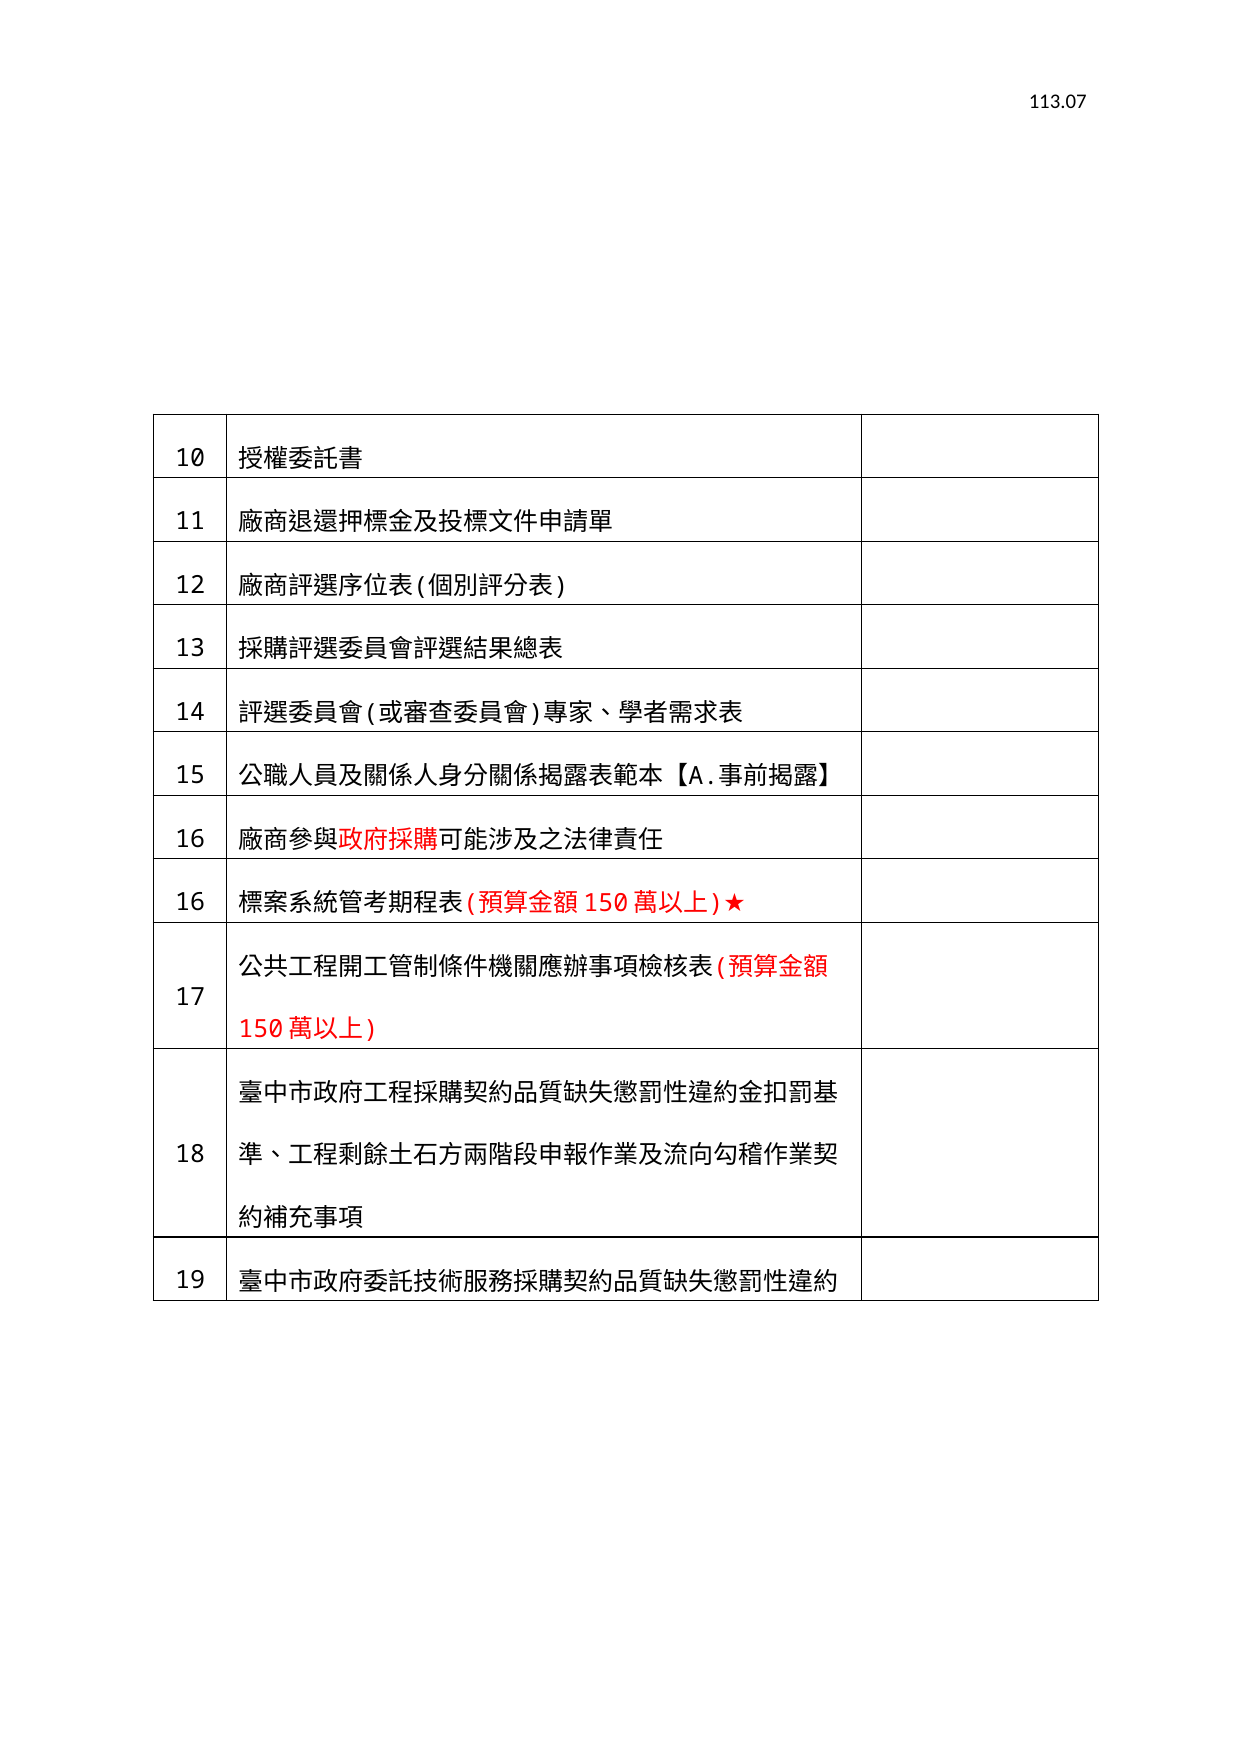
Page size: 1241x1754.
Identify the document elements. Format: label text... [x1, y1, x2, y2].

table_cell 17 [154, 923, 226, 1048]
table_cell 19 [154, 1238, 226, 1300]
table_cell 11 [154, 478, 226, 541]
table_cell 評選委員會(或審查委員會)專家、學者需求表 [227, 669, 861, 731]
table_cell 廠商參與政府採購可能涉及之法律責任 [227, 796, 861, 858]
table_cell 18 [154, 1049, 226, 1236]
table_cell [862, 859, 1098, 922]
table_cell [862, 1238, 1098, 1300]
table_cell 廠商評選序位表(個別評分表) [227, 542, 861, 604]
table_cell [862, 796, 1098, 858]
table_cell [862, 415, 1098, 477]
table_cell 臺中市政府委託技術服務採購契約品質缺失懲罰性違約 [227, 1238, 861, 1300]
table_cell [862, 923, 1098, 1048]
table_cell 公共工程開工管制條件機關應辦事項檢核表(預算金額150萬以上) [227, 923, 861, 1048]
table_cell 臺中市政府工程採購契約品質缺失懲罰性違約金扣罰基準、工程剩餘土石方兩階段申報作業及流向勾稽作業契約補充事項 [227, 1049, 861, 1236]
table_cell 標案系統管考期程表(預算金額150萬以上)★ [227, 859, 861, 922]
table_cell 授權委託書 [227, 415, 861, 477]
table_cell [862, 1049, 1098, 1236]
table_cell [862, 542, 1098, 604]
table_cell [862, 605, 1098, 668]
table_cell 廠商退還押標金及投標文件申請單 [227, 478, 861, 541]
table_cell [862, 669, 1098, 731]
table_cell 10 [154, 415, 226, 477]
table_cell 採購評選委員會評選結果總表 [227, 605, 861, 668]
table_cell 16 [154, 796, 226, 858]
table_cell 公職人員及關係人身分關係揭露表範本【A.事前揭露】 [227, 732, 861, 795]
table_cell [862, 478, 1098, 541]
table_cell 15 [154, 732, 226, 795]
table_cell 12 [154, 542, 226, 604]
table_cell 14 [154, 669, 226, 731]
table_cell 16 [154, 859, 226, 922]
table_cell [862, 732, 1098, 795]
table_cell 13 [154, 605, 226, 668]
